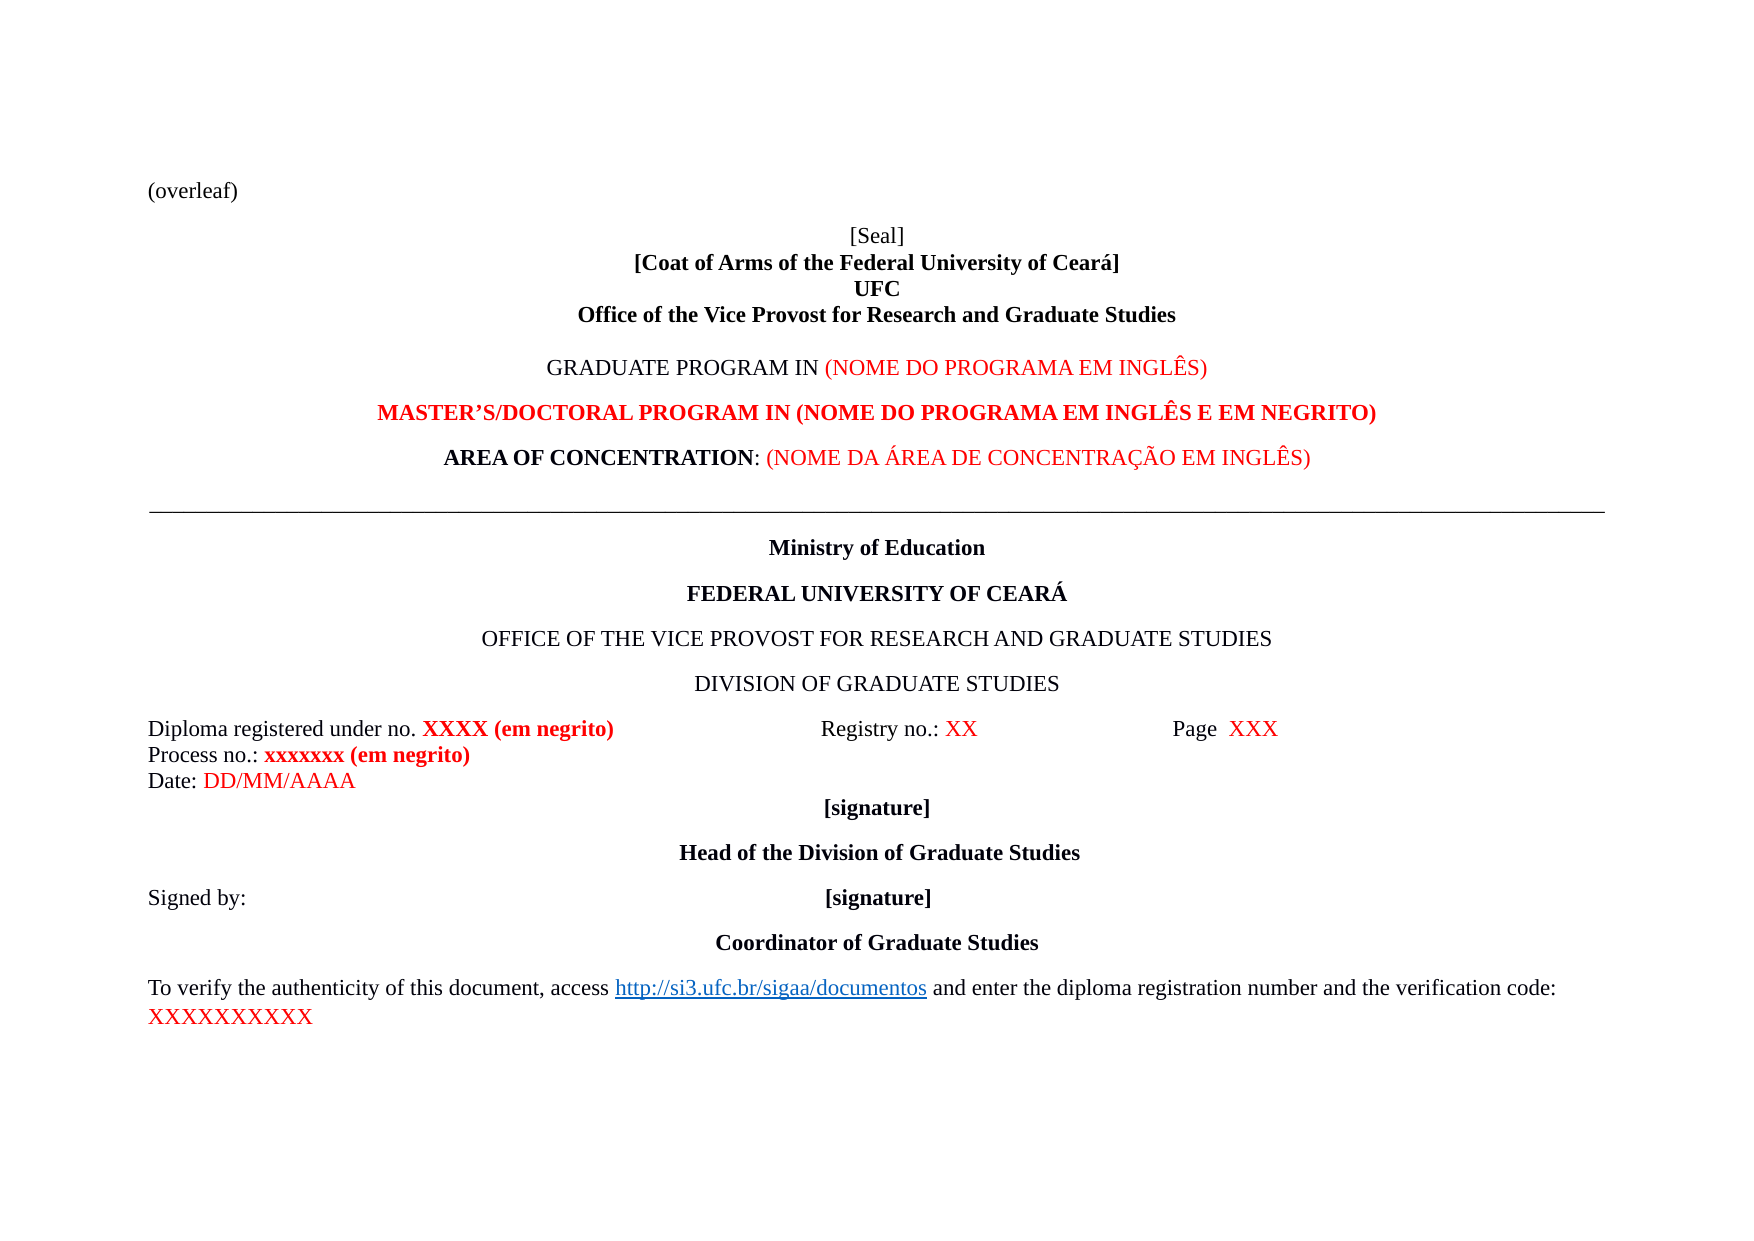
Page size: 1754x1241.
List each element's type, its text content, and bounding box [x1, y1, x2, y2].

text (overleaf) [148, 177, 1606, 203]
text Process no.: xxxxxxx (em negrito) [148, 741, 1606, 768]
text [Coat of Arms of the Federal University of Ceará] [148, 249, 1606, 275]
text [signature] [148, 794, 1606, 820]
text [Seal] [148, 222, 1606, 249]
text Ministry of Education [148, 534, 1606, 561]
text UFC [148, 275, 1606, 301]
text AREA OF CONCENTRATION: (NOME DA ÁREA DE CONCENTRAÇÃO EM INGLÊS) [148, 444, 1606, 471]
text To verify the authenticity of this document, access http://si3.ufc.br/sigaa/documentos and enter the diploma registration number and the verification code: XXXXXXXXXX [148, 974, 1606, 1029]
text Office of the Vice Provost for Research and Graduate Studies [148, 301, 1606, 328]
text DIVISION OF GRADUATE STUDIES [148, 670, 1606, 696]
text Signed by: [signature] [148, 884, 1606, 911]
text Head of the Division of Graduate Studies [148, 839, 1606, 865]
text MASTER’S/DOCTORAL PROGRAM IN (NOME DO PROGRAMA EM INGLÊS E EM NEGRITO) [148, 399, 1606, 426]
text FEDERAL UNIVERSITY OF CEARÁ [148, 579, 1606, 606]
text _______________________________________________________________________________________________________________________________ [148, 489, 1606, 516]
text Diploma registered under no. XXXX (em negrito) Registry no.: XX Page XXX [148, 715, 1606, 741]
text GRADUATE PROGRAM IN (NOME DO PROGRAMA EM INGLÊS) [148, 354, 1606, 380]
text Coordinator of Graduate Studies [148, 929, 1606, 956]
text OFFICE OF THE VICE PROVOST FOR RESEARCH AND GRADUATE STUDIES [148, 625, 1606, 651]
text Date: DD/MM/AAAA [148, 768, 1606, 794]
